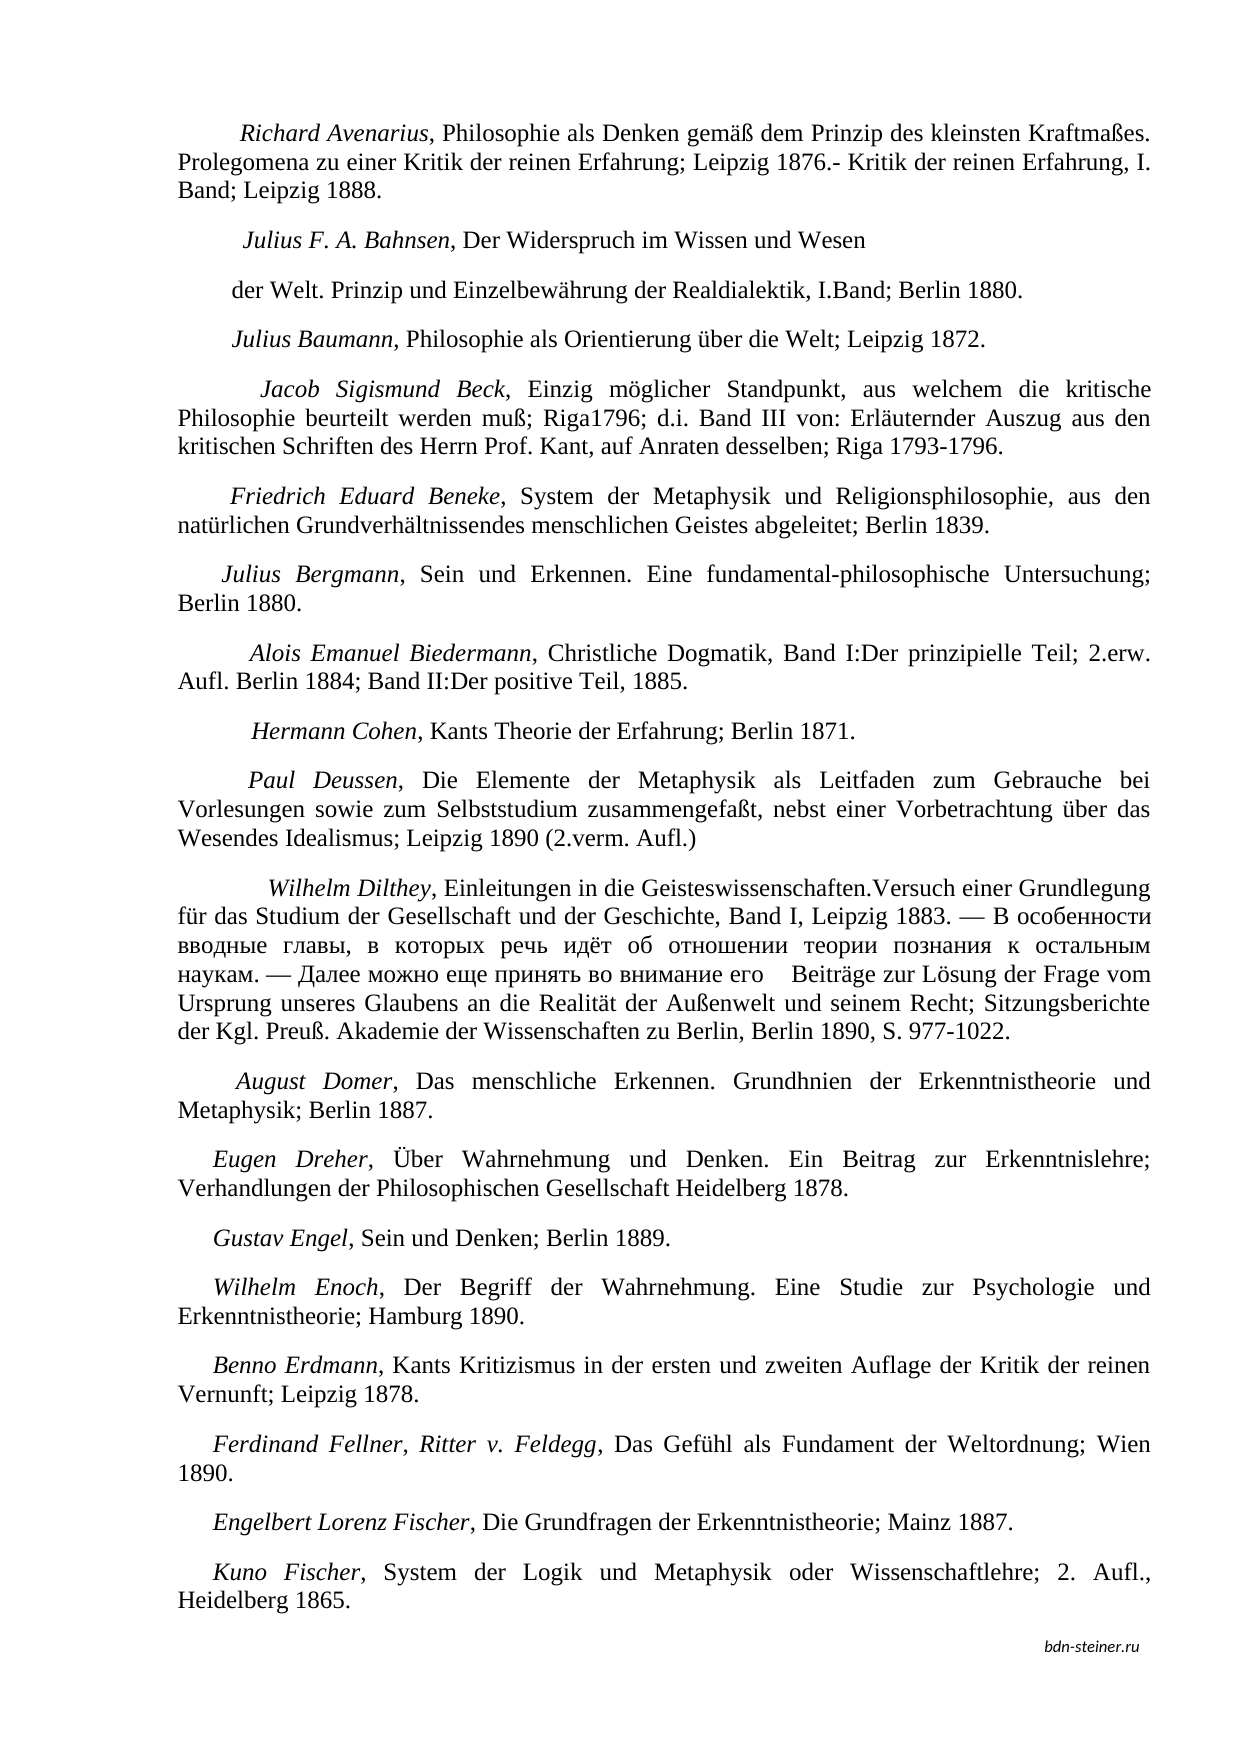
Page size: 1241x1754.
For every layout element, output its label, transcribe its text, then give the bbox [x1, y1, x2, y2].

text der Welt. Prinzip und Einzelbewährung der Realdialektik, I.Band; Berlin 1880. [177, 275, 1152, 303]
text Friedrich Eduard Beneke, System der Metaphysik und Religionsphilosophie, aus den natürlichen Grundverhältnissendes menschlichen Geistes abgeleitet; Berlin 1839. [177, 481, 1152, 538]
text Benno Erdmann, Kants Kritizismus in der ersten und zweiten Auflage der Kritik der reinen Vernunft; Leipzig 1878. [177, 1351, 1152, 1408]
text Julius Baumann, Philosophie als Orientierung über die Welt; Leipzig 1872. [177, 324, 1152, 353]
text Julius F. A. Bahnsen, Der Widerspruch im Wissen und Wesen [177, 225, 1152, 254]
text Paul Deussen, Die Elemente der Metaphysik als Leitfaden zum Gebrauche bei Vorlesungen sowie zum Selbststudium zusammengefaßt, nebst einer Vorbetrachtung über das Wesendes Idealismus; Leipzig 1890 (2.verm. Aufl.) [177, 766, 1152, 852]
text Hermann Cohen, Kants Theorie der Erfahrung; Berlin 1871. [177, 716, 1152, 745]
text Wilhelm Dilthey, Einleitungen in die Geisteswissenschaften.Versuch einer Grundlegung für das Studium der Gesellschaft und der Geschichte, Band I, Leipzig 1883. — В особенности вводные главы, в которых речь идёт об отношении теории познания к остальным наукам. — Далее можно еще принять во внимание его Beiträge zur Lösung der Frage vom Ursprung unseres Glaubens an die Realität der Außenwelt und seinem Recht; Sitzungsberichte der Kgl. Preuß. Akademie der Wissenschaften zu Berlin, Berlin 1890, S. 977-1022. [177, 873, 1152, 1045]
text Alois Emanuel Biedermann, Christliche Dogmatik, Band I:Der prinzipielle Teil; 2.erw. Aufl. Berlin 1884; Band II:Der positive Teil, 1885. [177, 638, 1152, 695]
text Jacob Sigismund Beck, Einzig möglicher Standpunkt, aus welchem die kritische Philosophie beurteilt werden muß; Riga1796; d.i. Band III von: Erläuternder Auszug aus den kritischen Schriften des Herrn Prof. Kant, auf Anraten desselben; Riga 1793-1796. [177, 374, 1152, 460]
text Julius Bergmann, Sein und Erkennen. Eine fundamental-philosophische Untersuchung; Berlin 1880. [177, 559, 1152, 617]
text Ferdinand Fellner, Ritter v. Feldegg, Das Gefühl als Fundament der Weltordnung; Wien 1890. [177, 1429, 1152, 1486]
text Engelbert Lorenz Fischer, Die Grundfragen der Erkenntnistheorie; Mainz 1887. [177, 1507, 1152, 1536]
text Wilhelm Enoch, Der Begriff der Wahrnehmung. Eine Studie zur Psychologie und Erkenntnistheorie; Hamburg 1890. [177, 1272, 1152, 1330]
text August Domer, Das menschliche Erkennen. Grundhnien der Erkenntnistheorie und Metaphysik; Berlin 1887. [177, 1066, 1152, 1123]
text Kuno Fischer, System der Logik und Metaphysik oder Wissenschaftlehre; 2. Aufl., Heidelberg 1865. [177, 1557, 1152, 1614]
text Gustav Engel, Sein und Denken; Berlin 1889. [177, 1223, 1152, 1251]
text Eugen Dreher, Über Wahrnehmung und Denken. Ein Beitrag zur Erkenntnislehre; Verhandlungen der Philosophischen Gesellschaft Heidelberg 1878. [177, 1144, 1152, 1202]
text Richard Avenarius, Philosophie als Denken gemäß dem Prinzip des kleinsten Kraftmaßes. Prolegomena zu einer Kritik der reinen Erfahrung; Leipzig 1876.- Kritik der reinen Erfahrung, I. Band; Leipzig 1888. [177, 118, 1152, 204]
